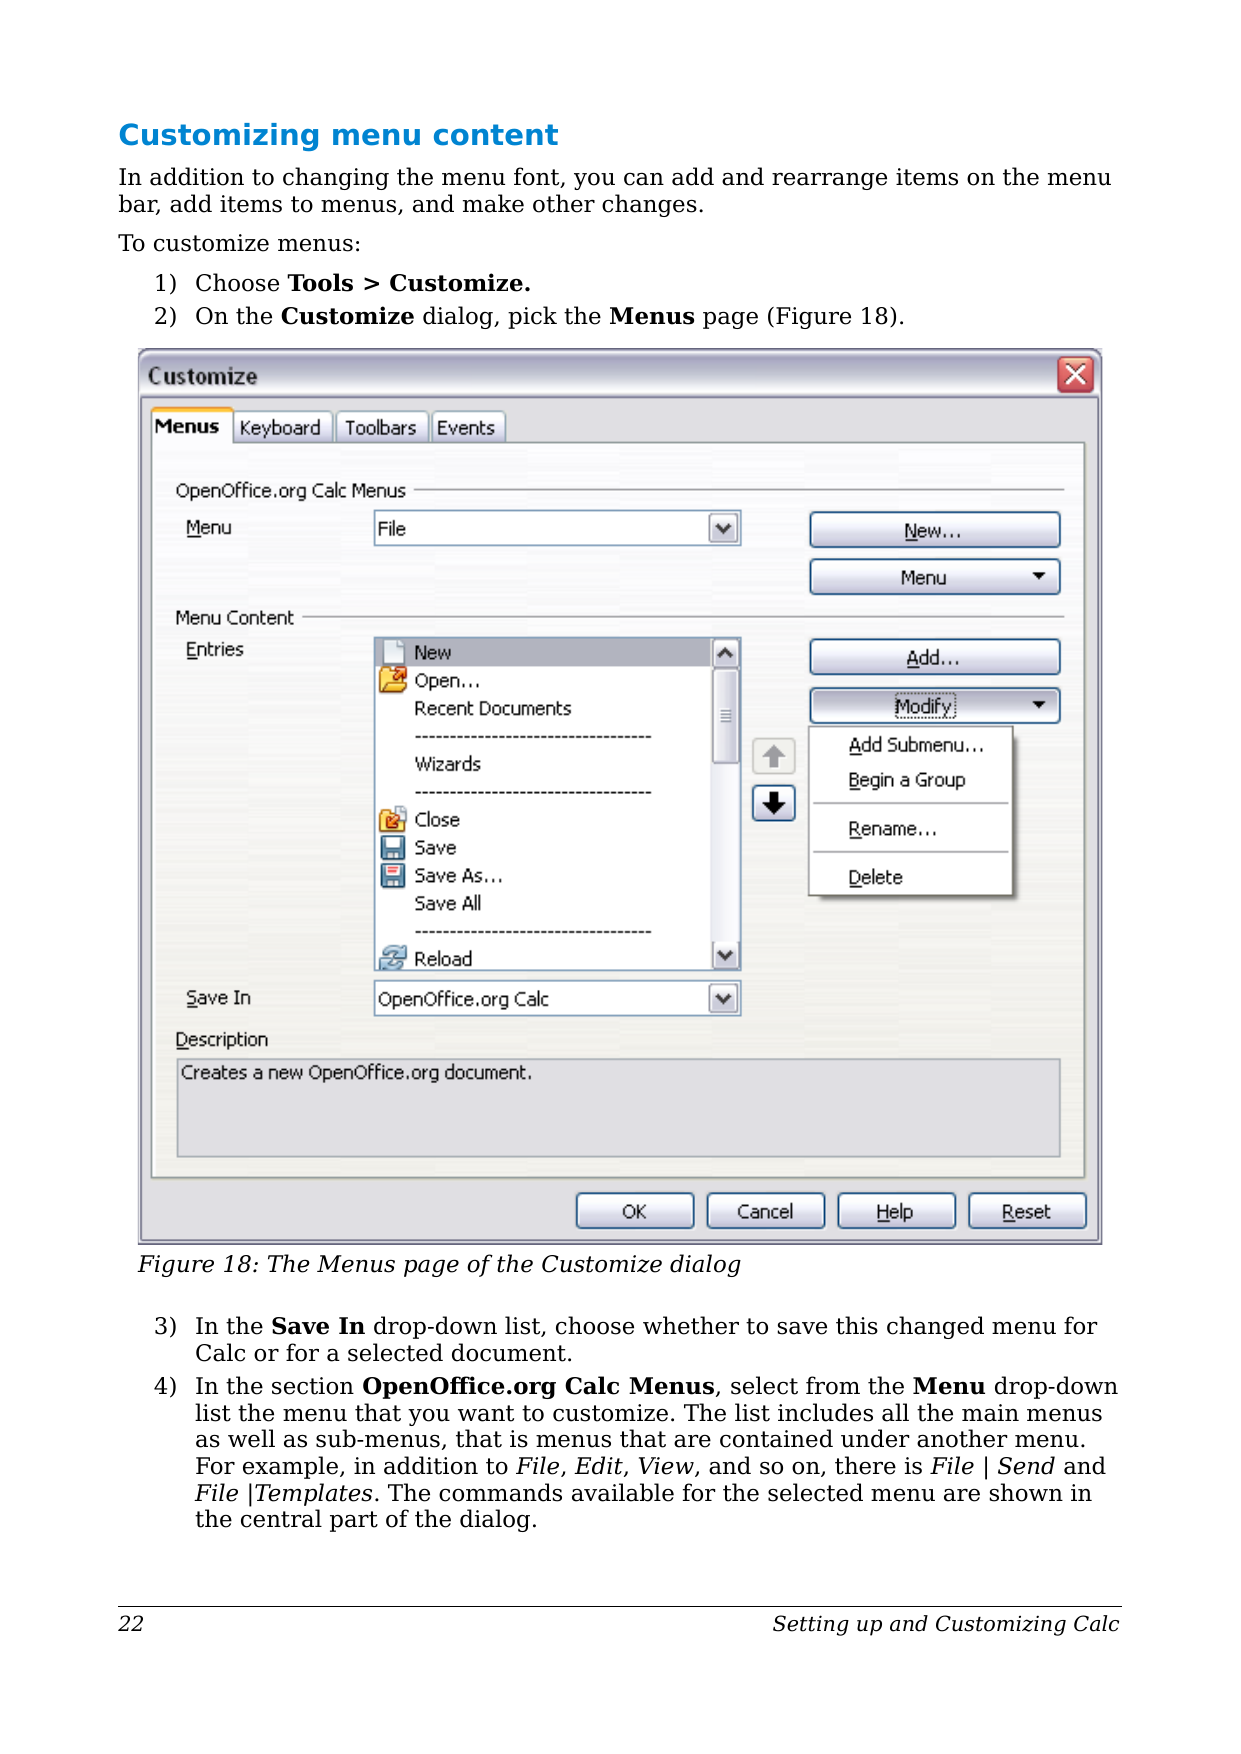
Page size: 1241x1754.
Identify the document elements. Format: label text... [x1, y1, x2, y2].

picture [137, 348, 1103, 1245]
text In addition to changing the menu font, you can add and rearrange items on the menu bar, add items to menus, and make other changes. [118, 164, 1122, 218]
list In the Save In drop-down list, choose whether to save this changed menu for Calc or for a selected document. [177, 1313, 1122, 1367]
text To customize menus: [118, 230, 1122, 257]
list Choose Tools > Customize. [177, 269, 1122, 296]
list On the Customize dialog, pick the Menus page (Figure 18). [177, 303, 1122, 330]
subtitle Customizing menu content [118, 118, 1122, 152]
list In the section OpenOffice.org Calc Menus, select from the Menu drop-down list the menu that you want to customize. The list includes all the main menus as well as sub-menus, that is menus that are contained under another menu. For example, in addition to File, Edit, View, and so on, there is File | Send and File |Templates. The commands available for the selected menu are shown in the central part of the dialog. [177, 1373, 1122, 1533]
text Figure 18: The Menus page of the Customize dialog [138, 1251, 1102, 1278]
